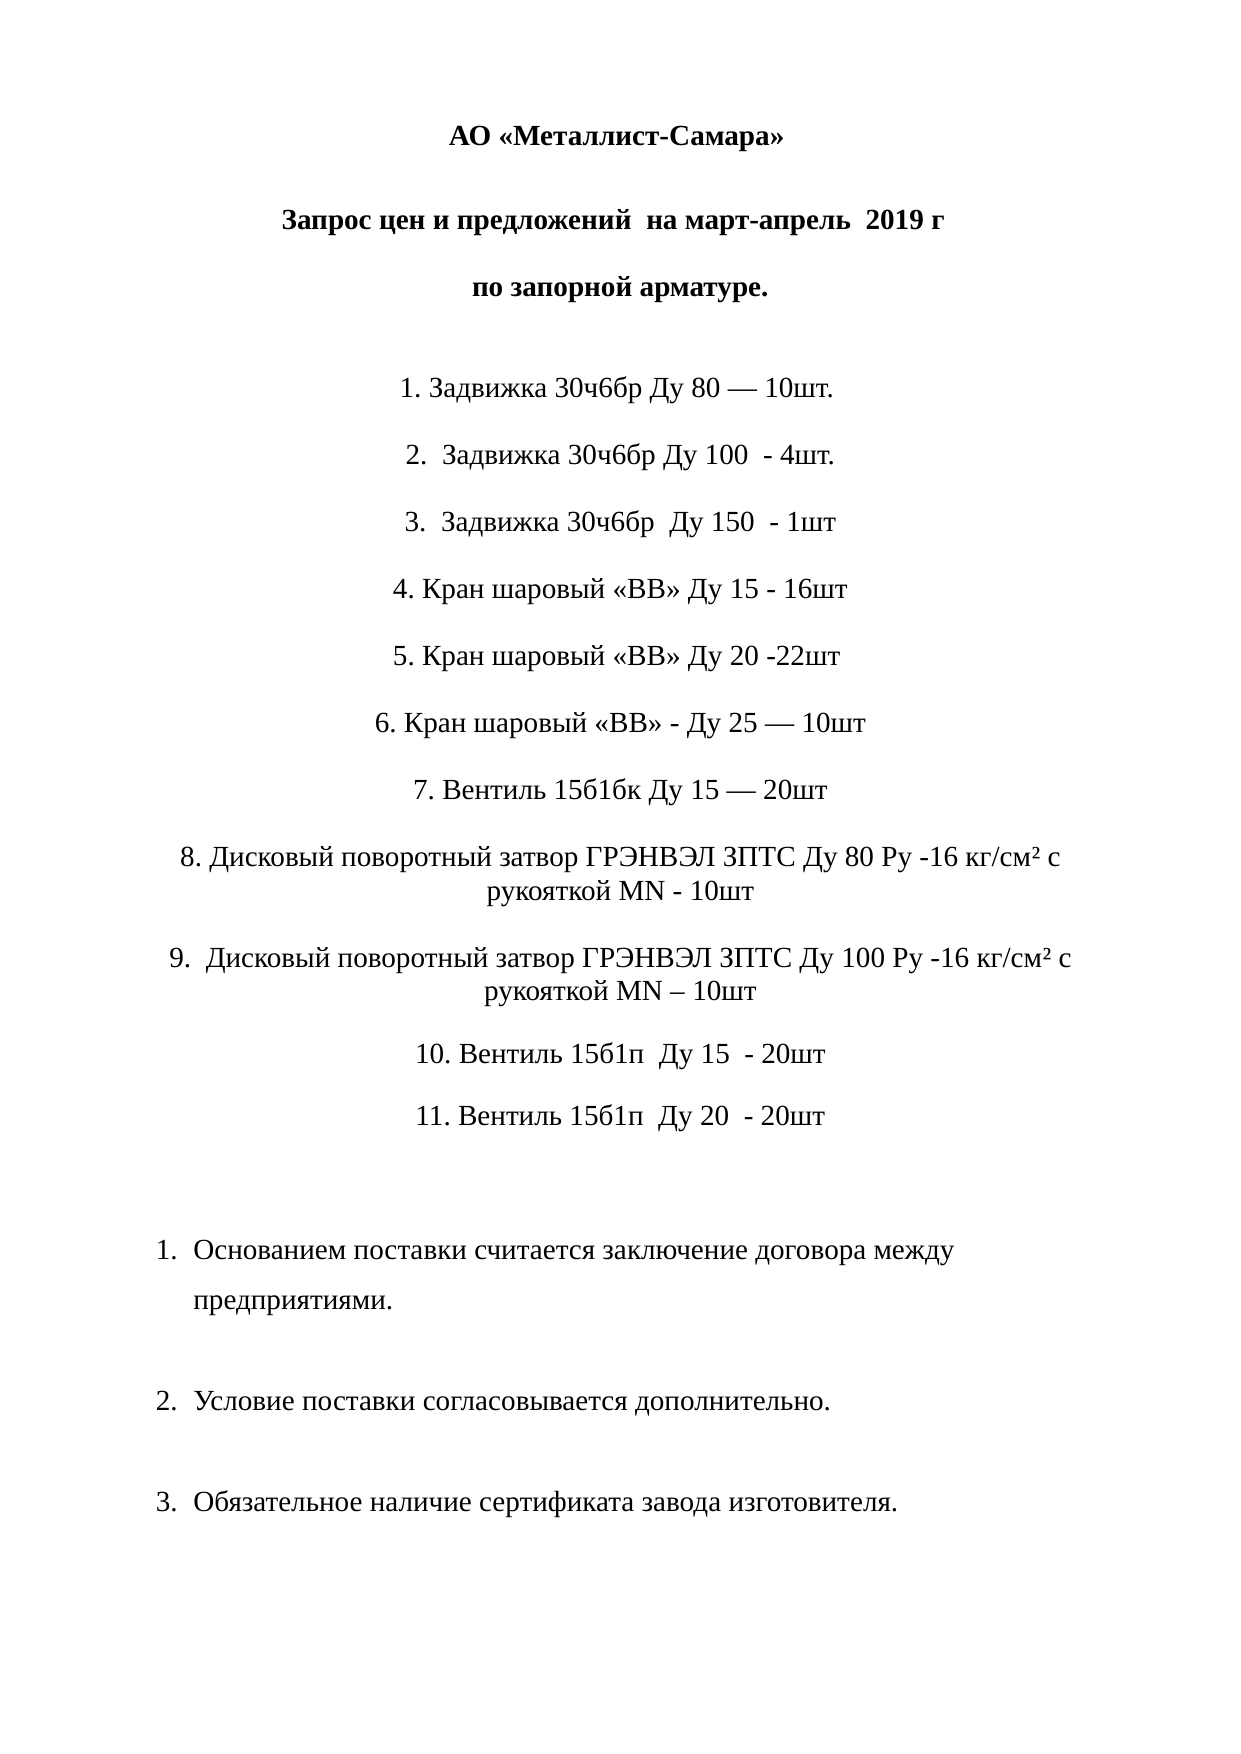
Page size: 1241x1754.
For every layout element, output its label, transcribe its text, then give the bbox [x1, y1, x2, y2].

text 1. Задвижка 30ч6бр Ду 80 — 10шт. [118, 370, 1122, 403]
text АО «Металлист-Самара» [118, 118, 1122, 152]
text 8. Дисковый поворотный затвор ГРЭНВЭЛ ЗПТС Ду 80 Ру -16 кг/см² с рукояткой MN - 10шт [118, 839, 1122, 906]
text Запрос цен и предложений на март-апрель 2019 г [118, 168, 1122, 236]
text 6. Кран шаровый «ВВ» - Ду 25 — 10шт [118, 705, 1122, 739]
text 4. Кран шаровый «ВВ» Ду 15 - 16шт [118, 571, 1122, 604]
text 10. Вентиль 15б1п Ду 15 - 20шт [118, 1036, 1122, 1069]
text по запорной арматуре. [118, 269, 1122, 303]
text 7. Вентиль 15б1бк Ду 15 — 20шт [118, 772, 1122, 806]
list Основанием поставки считается заключение договора между предприятиями. [156, 1232, 1122, 1316]
list Обязательное наличие сертификата завода изготовителя. [156, 1484, 1122, 1517]
text 3. Задвижка 30ч6бр Ду 150 - 1шт [118, 504, 1122, 537]
text 9. Дисковый поворотный затвор ГРЭНВЭЛ ЗПТС Ду 100 Ру -16 кг/см² с рукояткой MN – 10шт [118, 940, 1122, 1007]
text 11. Вентиль 15б1п Ду 20 - 20шт [118, 1098, 1122, 1132]
text 2. Задвижка 30ч6бр Ду 100 - 4шт. [118, 437, 1122, 470]
text 5. Кран шаровый «ВВ» Ду 20 -22шт [118, 638, 1122, 672]
list Условие поставки согласовывается дополнительно. [156, 1383, 1122, 1417]
